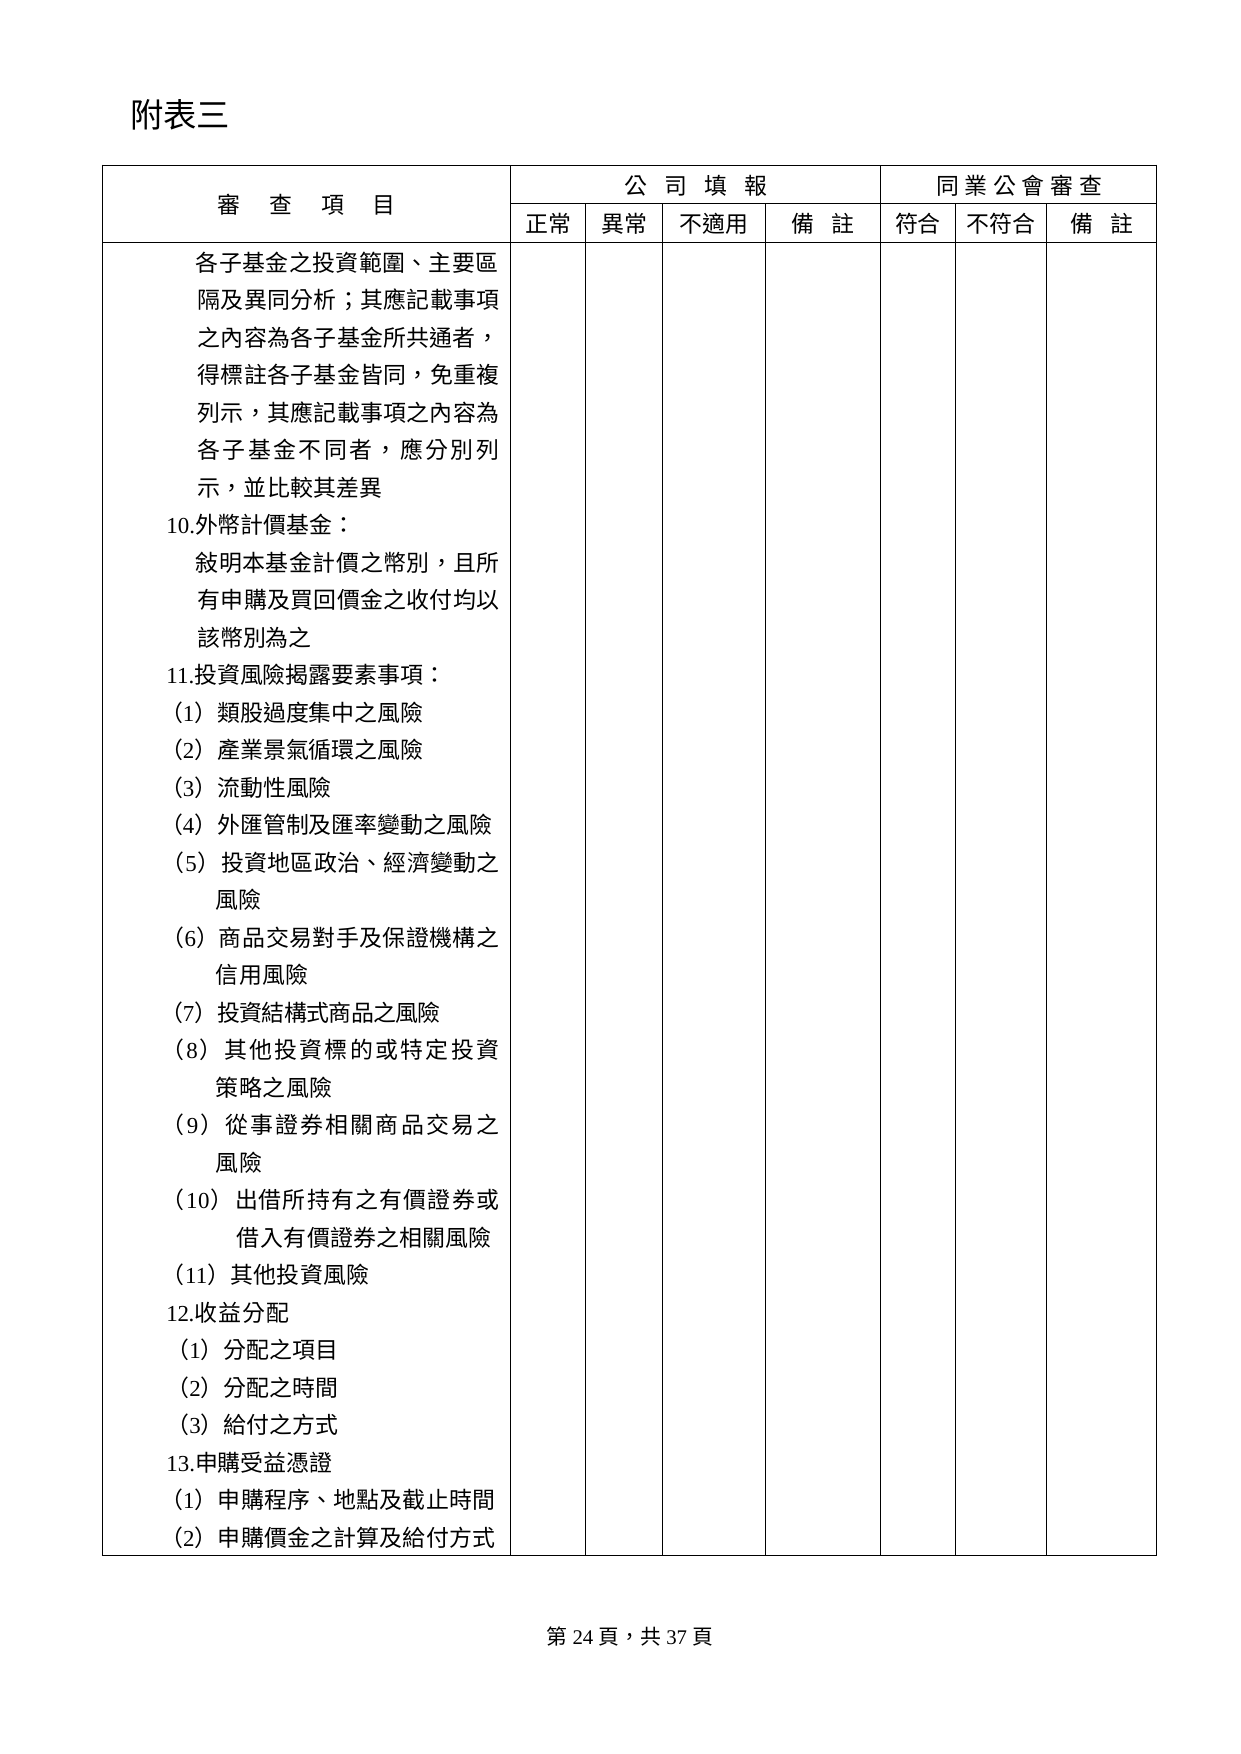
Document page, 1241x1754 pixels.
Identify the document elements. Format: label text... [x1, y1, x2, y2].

table_cell [511, 243, 585, 1555]
table_cell [586, 243, 662, 1555]
table_cell 備 註 [1047, 204, 1156, 242]
table_cell [881, 243, 955, 1555]
table_cell 正常 [511, 204, 585, 242]
table_cell 備 註 [766, 204, 880, 242]
table_cell 異常 [586, 204, 662, 242]
table_cell [1047, 243, 1156, 1555]
table_cell 【公開說明書】 ※下列資料應符合金管會規定之格式 是否依證券投資信託事業募集證券投資信託基金公開說明書應行記載事項準則規定，於所編製公開說明書封面註明係申請（報）用之稿本 是否依證券投資信託事業募集證券投資信託基金公開說明書應行記載事項準則規定，記載下列事項： （一）編製目錄及頁次 （二）封面依序刊印事項： 1.基金名稱（保本型基金應用括弧以不同顏色顯著字體標明保本比率及基金之類型(保證型或保護型)） 2.基金種類（股票型、債券型、平衡型、保本型、組合型、指數型、指數股票型（Exchange Traded Fund；ETF）、貨幣市場基金、傘型或其他經行政院金融監督管理委員會（以下簡稱金管會）核定者 3.基本投資方針 4.基金型態（開放式或封閉式） 5.基金投資國外地區者，註明「投資國外」 6.基金以外幣計價者，註明本基金以______幣計價 7.本次核准發行總面額 8.本次核准發行受益權單位數 9.保本型基金為保證型者，保證機構之名稱 10.證券投資信託事業之名稱 11.以顯著方式刊印下列文字： （1）「本基金經行政院金融監督管理委員會核准或同意生效，惟不表示本基金絕無風險。本證券投資信託事業以往之經理績效不保證本基金之最低投資收益；本證券投資信託事業除盡善良管理人之注意義務外，不負責本基金之盈虧，亦不保證最低之收益」 （2）保本型基金為保證型者，應刊印「本基金經行政院金融監督管理委員會核准或同意生效，惟不表示本基金絕無風險。投資人持有本基金至到期日時，始可享有_____%的本金保證。投資人於到期日前買回者或有本基金信託契約第__條第一款至第六款應終止之情事者，不在保證範圍，投資人應承擔整個投資期間之相關費用，並依當時淨值計算買回價格。投資人應了解到期日前本基金之淨值可能因市場因素而波動。投資人在進行交易前，應確定已充分瞭解本基金之風險與特性。」等文字。 （3）保本型基金為保護型者，應刊印「本基金無提供保證機構保證之機制，係透過投資工具達成保護本金之功能。本基金經行政院金融監督管理委員會核准或同意生效，惟不表示本基金絕無風險。投資人持有本基金至到期日時，始可享有_____%的本金保護。投資人於到期日前買回者或有本基金信託契約第___條應提前終止之情事者，不在保護範圍，投資人應承擔整個投資期間之相關費用，並依當時淨值計算買回價格。投資人應了解到期日前本基金之淨值可能因市場因素而波動，因保護並非保證，投資標的之發行人違約或發生信用風險等因素，將無法達到本金保護之效果，投資人在進行交易前，應確定已充分瞭解本基金之風險與特性。」等文字，後段文字並應以加大粗黑字體或不同顏色等特別顯著方式刊印。 （4）高收益債券基金應以不同顏色顯著字體方式，載明適合之投資人屬性，並刊印「投資人投資高收益債券基金不宜占其投資組合過高之比重」，及「本基金經行政院金融監督管理委員會核准，惟不表示絕無風險。由於高收益債券之信用評等未達投資等級或未經信用評等，且對利率變動的敏感度甚高，故本基金可能會因利率上升、市場流動性下降，或債券發行機構違約不支付本金、利息或破產而蒙受虧損。本基金不適合無法承擔相關風險之投資人。基金經理公司以往之經理績效不保證基金之最低投資收益；基金經理公司除盡善良管理人之注意義務外，不負責本基金之盈虧，亦不保證最低之收益，投資人申購前應詳閱基金公開說明書。」等文字。 （5）有關本基金運用限制及投資風險之揭露請詳見第__頁至第__頁 （6）固定收益基金應以粗體字警示投資人投資基金應注意之風險，並應補充包含債券發行人違約之信用風險 （7）本公開說明書之內容如有虛偽或隱匿之情事者，應由本證券投資信託事業與負責人及其他曾在公開說明書上簽章者依法負責 （8）查詢本公開說明書之網址，包括本會指定之資訊申報網站之網址及公司揭露公開說明書相關資料之網址 （※公開資訊觀測站網址應為 http://newmops.tse.com.tw） （9）信託業兼營證券投資信託業務經本會核准得自行保管基金資產者，應標明自行保管及設有信託監察人之字句 12.刊印日期 （三）封裡依序刊印下列事項： 1.證券投資信託事業總公司之名稱、地址、網址及電話，發言人之姓名、職稱、聯絡電話及電子郵件信箱 2.基金保管機構之名稱、地址、網址及電話。（信託業兼營證券投資信託業務經本會核准得自行保管基金資產者，載明信託監察人之姓名或名稱、地址、網址或電子郵件信箱及電話） 3.受託管理機構之名稱、地址、網址及電話 4.國外投資顧問公司之名稱地址網址及電話 5.國外受託保管機構之名稱、地址、網址及電話 6.基金經保證機構保證者，保證機構之名稱、地址、網址及電話 7.受益憑證簽證機構之名稱、地址、網址及電話 8.受益憑證事務代理機構之名稱、地址、網址及電話 9.基金之財務報告簽證會計師姓名、事務所名稱、地址、網址及電話 10.證券投資信託事業或基金經信用評等機構評等者，信用評等機構之名稱、地址、網址及電話 11.公開說明書之陳列處所、分送方式及索取之方法 （四）封底應刊印事項： 證券投資信託事業及其負責人簽章或蓋章 （五）基金概況應刊印事項： 1.基金簡介 （1）發行總面額 （2）受益權單位總數 （3）每受益權單位面額 （4）得否追加發行 （5）成立條件(有成立日期者，亦一併列明) （6）預定發行日期 （7）存續期間 （8）投資地區及標的 (保本型基金應列示投資固定收益商品及證券相關商品之預估投資比率、投資商品之發行者、交易對象及參與率等) （9）基本投資方針及範圍簡述 （10）投資策略及特色之重點摘述 （11）本基金適合之投資人屬性分析 （12）銷售開始日 （13）銷售方式 （14）銷售價格 （15）最低申購金額 （16）證券投資信託事業為防制洗錢而可能要求申購人提出之文件及拒絕申購之情況 （17）買回開始日（保本型基金敍明接受買回之方式及因應買回處分資產之程序） （18）買回費用 （19）買回價格 （20）短線交易之規範及處理 ※應包含短線交易之定義、買回費率、買回費用計算方式及短線交易案說明等事項 （21）基金營業日之定義 （22）經理費（保本型基金之經理費率應以明顯字體列示） （23）保管費(信託業兼營證券投資信託業務經本會核准得自行保管基金資產者，其信託監察人之報酬) （24）基金經保證機構保證者，保證機構之業務性質、財務狀況、 信用評等、保證條件、範圍、保證費及保證契約主要內容；並以釋例說明保證機制及高於保證金額之潛在回報之計算方法 （25）是否分配收益 2.基金性質 （1）基金之設立及其依據 （2）證券投資信託契約關係 （3）追加募集基金者，應刊印該基金成立時及歷次追加發行之情形 3.證券投資信託事業之職責（概述） 4.基金保管機構之職責（概述） （信託業兼營證券投資信託業務經本會核准得自行保管基金資產者，應記載信託監察人之職責） 5.基金保證機構之職責(概述) 6.基金投資 （1）基金投資方針及範圍。 ※債券型基金者，應敘明其資產組合及持有固定收益證券部位之加權平均存續期間管理策略 （2）證券投資信託事業運用基金投資之決策過程、基金經理人之姓名、主要經(學)歷及權限。基金經理人同時管理其他基金者，應揭露所管理之其他基金名稱及所採取防止利益衝突之措施 ※基金經理人主要經歷應加註起迄時間 ※基金經理人管理1檔基金以上者，請詳述公司實際採行之防範措施 （3）證券投資信託事業運用基金，將基金之管理業務複委任第三人處理者，應敘明複委任業務情形及受託管理機構對受託管理業務之專業能力 （4）證券投資信託事業運用基金，委託國外投資顧問公司提供投資顧問服務，應敘明國外投資顧問公司提供基金顧問服務之專業能力 （5）基金運用之限制 ※有關各投資標的信用評等之規定，勿分散說明，集中陳述為宜。 （6）基金參與股票發行公司股東會行使表決權之處理原則及方法 是否符合證券投資信託事業管理規則第19條第2項第6款及證券投資信託事業負責人與業務人員管理規則第13條第2項第6款規定證券投資信託事業及其負責人、部門主管、分支機構經理人、其他業務人員或受僱人，不得轉讓出席股東會委託書或藉行使基金持有股票之投票表決權，收受金錢或其他利益 是否依證券投資信託事業管理規則第23條第4項規定，出席股東會行使表決權並應作成書面紀錄，循序編號建檔並至少保存5年 （7）組合基金參與子基金之受益人大會行使表決權之處理原則及方法 經理公司應依據子基金之信託契約或公開說明書之規定行使表決權，並基於受益人之最大利益，支持子基金經理公司所提之議案。但子基金之經理公司所提之議案有損及受益人權益之虞者，得依經理公司董事會之決議辦理 經理公司不得轉讓或出售子基 之受益人大會表決權。經理公司之董事、監察人、經理人、業務人員及其他受僱人員，亦不得轉讓或出售該表決權，收受金錢或其他利益 （8）基金投資國外地區者，應刊印下列事項： ※下列說明資料應更新至最新資料 主要投資地區（國）經濟環境簡要說明 經濟發展及各主要產業概況 外匯管理及資金匯出入規定 最近3年當地幣值對美元匯率之最高、最低數額及其變動情形 主要投資證券市場簡要說明下列資料 ※是否依證券投資信託事業募集證券投資信託基金公開說明書應行記載事項準則規定之格式填列 最近2年發行及交易市場概況 最近2年市場之週轉率及本益比 市場資訊揭露效率(包括時效性及充分性)之說明 證券之交易方式 投資國外證券化商品或新興產業者，應敘明該投資標的或產業最近2年國外市場概況 證券投資信託事業對基金之外匯收支從事避險交易者，應敘明其避險方法 基金投資國外地區者，證券投資信託事業應說明配合本基金出席所投資外國股票（或基金）發行公司股東會（受益人會議）之處理原則及方法 7.保本型基金： （1）相關投資連結標的之性質 （2）本基金之設定參數，含參與比率及投資期間，並註明實際參與率釐定之時間，以及通知受益人之方式 （3）保護型基金未設立保證機構，應載明本基金無提供保證機構保證之機制，係透過投資工具達成保護本金之功能。 （4）保護型基金應明定，因應受益人提前請求買回而處分資產及到期日時，達成保護本金之控管機制 8.指數型基金及指數股票型基金： （1）指數編製方式及經理公司追蹤、模擬或複製表現之操作方式，包含調整投資組合方式，以及基金投資於指數具代表性之成分證券樣本時，為使該樣本明確反映指數整體特色之抽樣及操作方式 （2）基金表現與標的指數表現之差異比較，其比較方式應載明其定義及計算公式 9.傘型基金： 各子基金之投資範圍、主要區隔及異同分析；其應記載事項之內容為各子基金所共通者，得標註各子基金皆同，免重複列示，其應記載事項之內容為各子基金不同者，應分別列示，並比較其差異 10.外幣計價基金： 敍明本基金計價之幣別，且所有申購及買回價金之收付均以該幣別為之 11.投資風險揭露要素事項： （1）類股過度集中之風險 （2）產業景氣循環之風險 （3）流動性風險 （4）外匯管制及匯率變動之風險 （5）投資地區政治、經濟變動之風險 （6）商品交易對手及保證機構之信用風險 （7）投資結構式商品之風險 （8）其他投資標的或特定投資策略之風險 （9）從事證券相關商品交易之風險 （10）出借所持有之有價證券或借入有價證券之相關風險 （11）其他投資風險 12.收益分配 （1）分配之項目 （2）分配之時間 （3）給付之方式 13.申購受益憑證 （1）申購程序、地點及截止時間 （2）申購價金之計算及給付方式 ※申購手續費之計算方式應詳細說明之，若係美元計價之基金，其申購、買回均應以美元計價，故申購手續費之計算應以美元計算 （3）受益憑證之交付 （4）證券投資信託事業不接受申購或基金不成立時之處理 14.買回受益憑證 （1）買回程序、地點及截止時間。 ※買回截止時間應載明「除能證明投資人係於截止時間前提出買回申請者，逾時申請應視為次一買回申請日之買回申請」 （2）買回價金之計算 ※訂定基金短線交易買回費率及收取買回費用之計算方式。短線交易規範應公平對待所有受益人。 （3）買回價金給付之時間及方式 （4）受益憑證之換發 （5）買回價金遲延給付之情形 ※應增列恢復計算基金之買回價格規定 （6）買回撤銷之情形 15.受益人之權利及負擔 （1）受益人應有之權利內容 （2）受益人應負擔費用之項目及其計算、給付方式 ※應包含短線交易費用之給付方式 （3）受益人應負擔租稅之項目及其計算、繳納方式 是否符合修正後財政部81.4.23財稅第811663751號函、財政部91.11.27台財稅字第0910455815號令及其他相關最新法令規定 （4）受益人會議 召集事由 召集程序 決議方式 16.基金之資訊揭露 （1）依法令及證券投資信託契約規定應揭露之資訊內容 是否符合證券投資信託契約規定 （2）資訊揭露之方式、公告及取得方法。 ※資訊揭露之公告，應依相關規定分別將接所有應公告之事項及選定之公告方式各別列示，以利投資人查詢 （3）證券投資信託事業申請募集指數型基金及指數股票型基金者，應記載投資人取得指數組成調整、基金與指數表現差異比較等最新基金資訊及其他重要資訊之途徑。 17.基金運用狀況 ※是否依證券投資信託事業募集證券投資信託基金公開說明書應行記載事項準則規定之格式填列 （1）投資情形（列示公開說明書刊印日前1個月月底基金資料） 淨資產總額之組成項目、金額及比率 投資單一股票金額占基金淨資產價值百分之一以上者，列示該股票之名稱、股數、每股市價、投資金額及投資比率 投資單一債券金額占基金淨資產價值百分之一以上者，列示該債券之名稱、投資金額及投資比率 組合型基金投資單一子基金金額佔基金淨資產價值百分之一以上者，列示該子基金名稱、經理公司、基金經理人、經理費費率、保管費費率、受益權單位數、每單位淨值、投資受益權單位數、投資比率及給付買回價金之期限 （2）投資績效 最近3年度每單位淨值走勢圖。 最近3年度各年度每受益權單位收益分配之金額。 公開說明書刊印日前1季止，本基金淨資產價值最近3個月、6個月、1年、3年、5年、10年及自基金成立日起算之累計報酬率。指數型基金及指數股票型基金另應載明基金表現與標的指數表現之差異比較 （3）最近2年度本基金之會計師 查核報告，資產負債報告書、投資明細表、收入與費用報告書、可分配收益表、資本帳戶變動表、附註及明細表。 （4）最近年度及公開說明書刊印日前1季止，基金委託證券商買賣有價證券總金額前5名之證券商名稱、支付該證券商手續費之金額。若證券商為該基金之受益人者，應一併揭露其持有基金之受益權單位數及比例 （5）基金接受信用評等機構評等者，應揭露信用評等機構對基金之評等報告 （6）其他應揭露事項 （六）證券投資信託契約主要內容應刊印事項： 1.基金名稱、證券投資信託事業名稱、基金保管機構名稱(信託業兼營證券投資信託業務經本會核准得自行保管基金資產者，其信託監察人之姓名或名稱）及基金存續期間 2.基金發行總面額及受益權單位總數 3.受益憑證之發行及簽證 4.受益憑證之申購 5.基金之成立與不成立 6.受益憑證之上市及終止上市 7.基金之資產 8.基金應負擔之費用 9.受益人之權利、義務與責任 10.證券投資信託事業之權利、義務與責任 11.基金保管機構之權利、義務與責任 (信託業兼營證券投資信託業務經本會核准得自行保管基金資產者，其信託監察人之權利、義務與責任) 12.運用基金投資證券之基本方針及範圍 13.收益分配 14.受益憑證之買回 15.基金淨資產價值及受益權單位淨資產價值之計算 16.證券投資信託事業之更換 17.基金保管機構之更換(信託業兼營證券投資信託業務經本會核准得自行保管基金資產者，其信託監察人之更換) 18.證券投資信託契約之終止 19.基金之清算 20.受益人名簿 21.受益人會議 22.通知及公告 23.證券投資信託契約之修訂 以顯著方式刊印下列文字：「依據證券投資信託及顧問法第20條及證券投資信託事業管理規則第21條第1項規定，證券投資信託事業應於其營業處所及其基金銷售機構營業處所，或以其他經主管機關指定之其他方式備置證券投資信託契約，以供投資人查閱；證券投資信託事業應依投資人之請求，提供證券投資信託契約副本，並得收取工本費新臺幣壹百元」 （七）證券投資信託事業概況應刊印事項： ※是否依證券投資信託事業募集證券投資信託基金公開說明書應行記載事項準則規定之格式填列 1.事業簡介 （1）設立日期 （2）最近3年股本形成經過 （3）營業項目 （4）沿革：最近5年度募集之基金、分公司及子公司之設立、董事監察人或主要股東股權之移轉或更換、經營權之改變及其他重要紀事 2.事業組織(列示公開說明書刊印日前1個月月底證券投資信託事業資料) （1）股權分散情形 股東結構(各類股東之組合比例) 主要股東名單(股權比例5%以上股東之名稱、持股數額及比率 （2）組織系統（證券投資信託事業之組織結構、各主要部門（於信託業為兼營證券投資信託業務部門）所營業務及員工人數) （3）總經理、副總經理及各單位主管（於信託業為兼營證券投資信託業務部門主管）之姓名、就任日期、持有證券投資信託事業之股份數額及比例、主要經(學)歷、目前兼任其他公司之職務。 （4）董事及監察人之姓名、選任日 期、任期、選任時及現在持有證券投資信託事業股份數額及比率、主要經(學)歷 3.利害關係公司揭露：列示公開說明書刊印日前1個月月底與證券投資信託事業有下列情事之公司： （1）與證券投資信託事業具有公司法第六章之一所定關係者 （2）證券投資信託事業董事、監察人或綜合持股達5%以上之股東 （3）前目人員或證券投資信託事業經理人與該公司董事、監察人、經理人或持有已發行股份10%以上股東為同1人或具有配偶關係者 4.營運情形 （1）列示刊印日前1個月月底，證券投資信託事業經理其他基金之名稱、成立日、受益權單位數、淨資產金額及每單位淨資產價值 （2）最近2年度證券投資信託事業之會計師查核報告、資產負債表、損益表及股東權益變動表 5.受處罰之情形（列示最近2年證券投資信託事業受本會處分及糾正之時間及詳情） 6.訴訟或非訟事件(證券投資信託事業目前尚在繫屬中之重大訴訟、非訟或行政爭訟事件，其結果可能對受益人權益有重大影響者，應揭露其系爭事實、標的金額、訴訟開始日期、主要訴訟當事人及目前處理情形 （八）受益憑證銷售及買回機構之名稱、地址及電話 （九）其他本會規定應特別記載之事項： 1.證券投資信託事業遵守中華民國證券投資信託暨顧問商業同業公會會員自律公約之聲明書 2.證券投資信託事業內部控制制度聲明書 3.證券投資信託事業就公司治理運作情形載明下列事項： （1）董事會之結構及獨立性 （2）董事會及經理人之職責 （3）監察人之組成及職責 （4）利害關係人之權利及關係 （5）對於法令規範資訊公開事項之詳細情形 （6）其他公司治理之相關資訊 4.本次發行之基金信託契約與契約範本條文對照表 5.其他本會規定應特別記載之事項 [103, 243, 510, 1555]
table_cell [766, 243, 880, 1555]
table_cell 不符合 [956, 204, 1046, 242]
table_header 公 司 填 報 [511, 166, 880, 203]
table_header 同 業 公 會 審 查 [881, 166, 1156, 203]
table_cell [663, 243, 765, 1555]
table_header 審 查 項 目 [103, 166, 510, 242]
table_cell 符合 [881, 204, 955, 242]
table_cell [956, 243, 1046, 1555]
table_cell 不適用 [663, 204, 765, 242]
